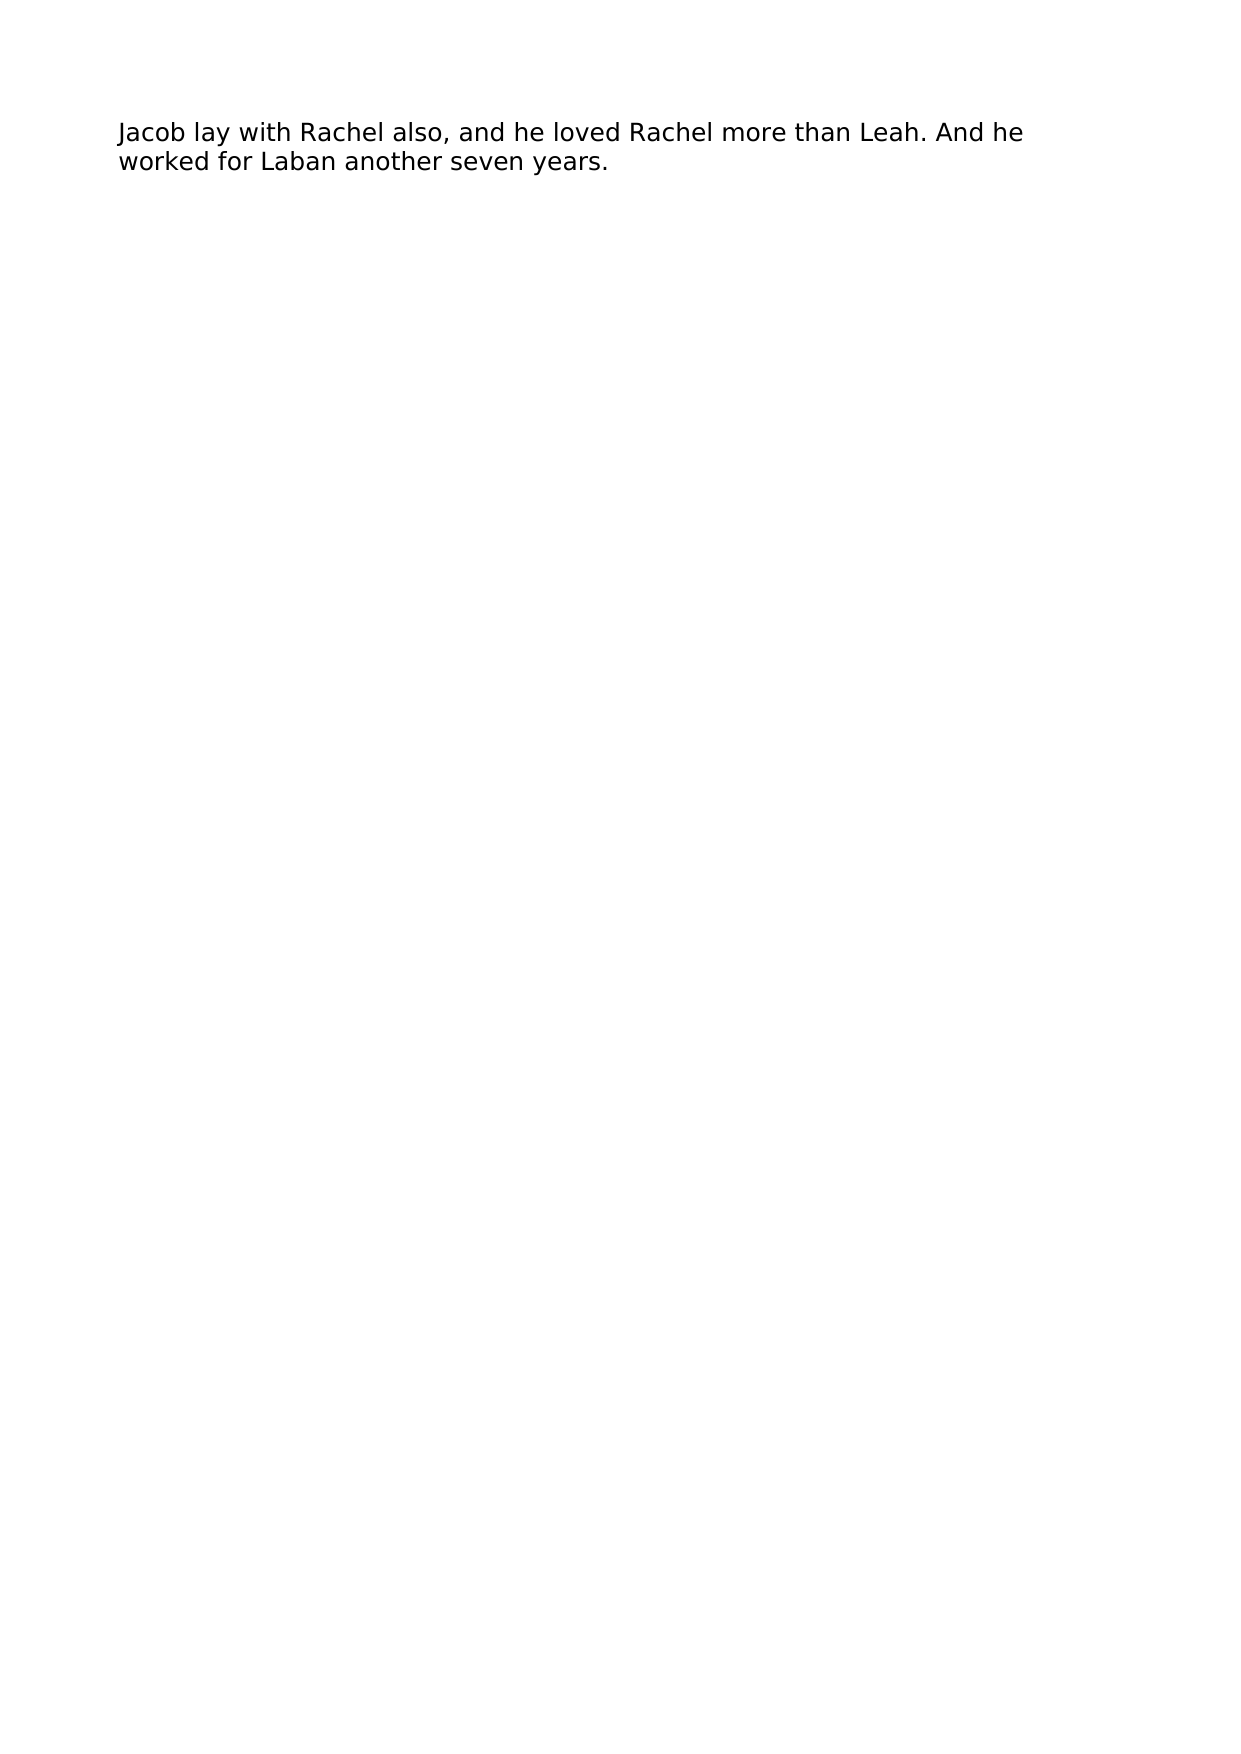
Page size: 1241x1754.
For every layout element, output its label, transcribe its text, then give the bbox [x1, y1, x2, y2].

text Jacob lay with Rachel also, and he loved Rachel more than Leah. And he worked for Laban another seven years. [118, 118, 1122, 176]
